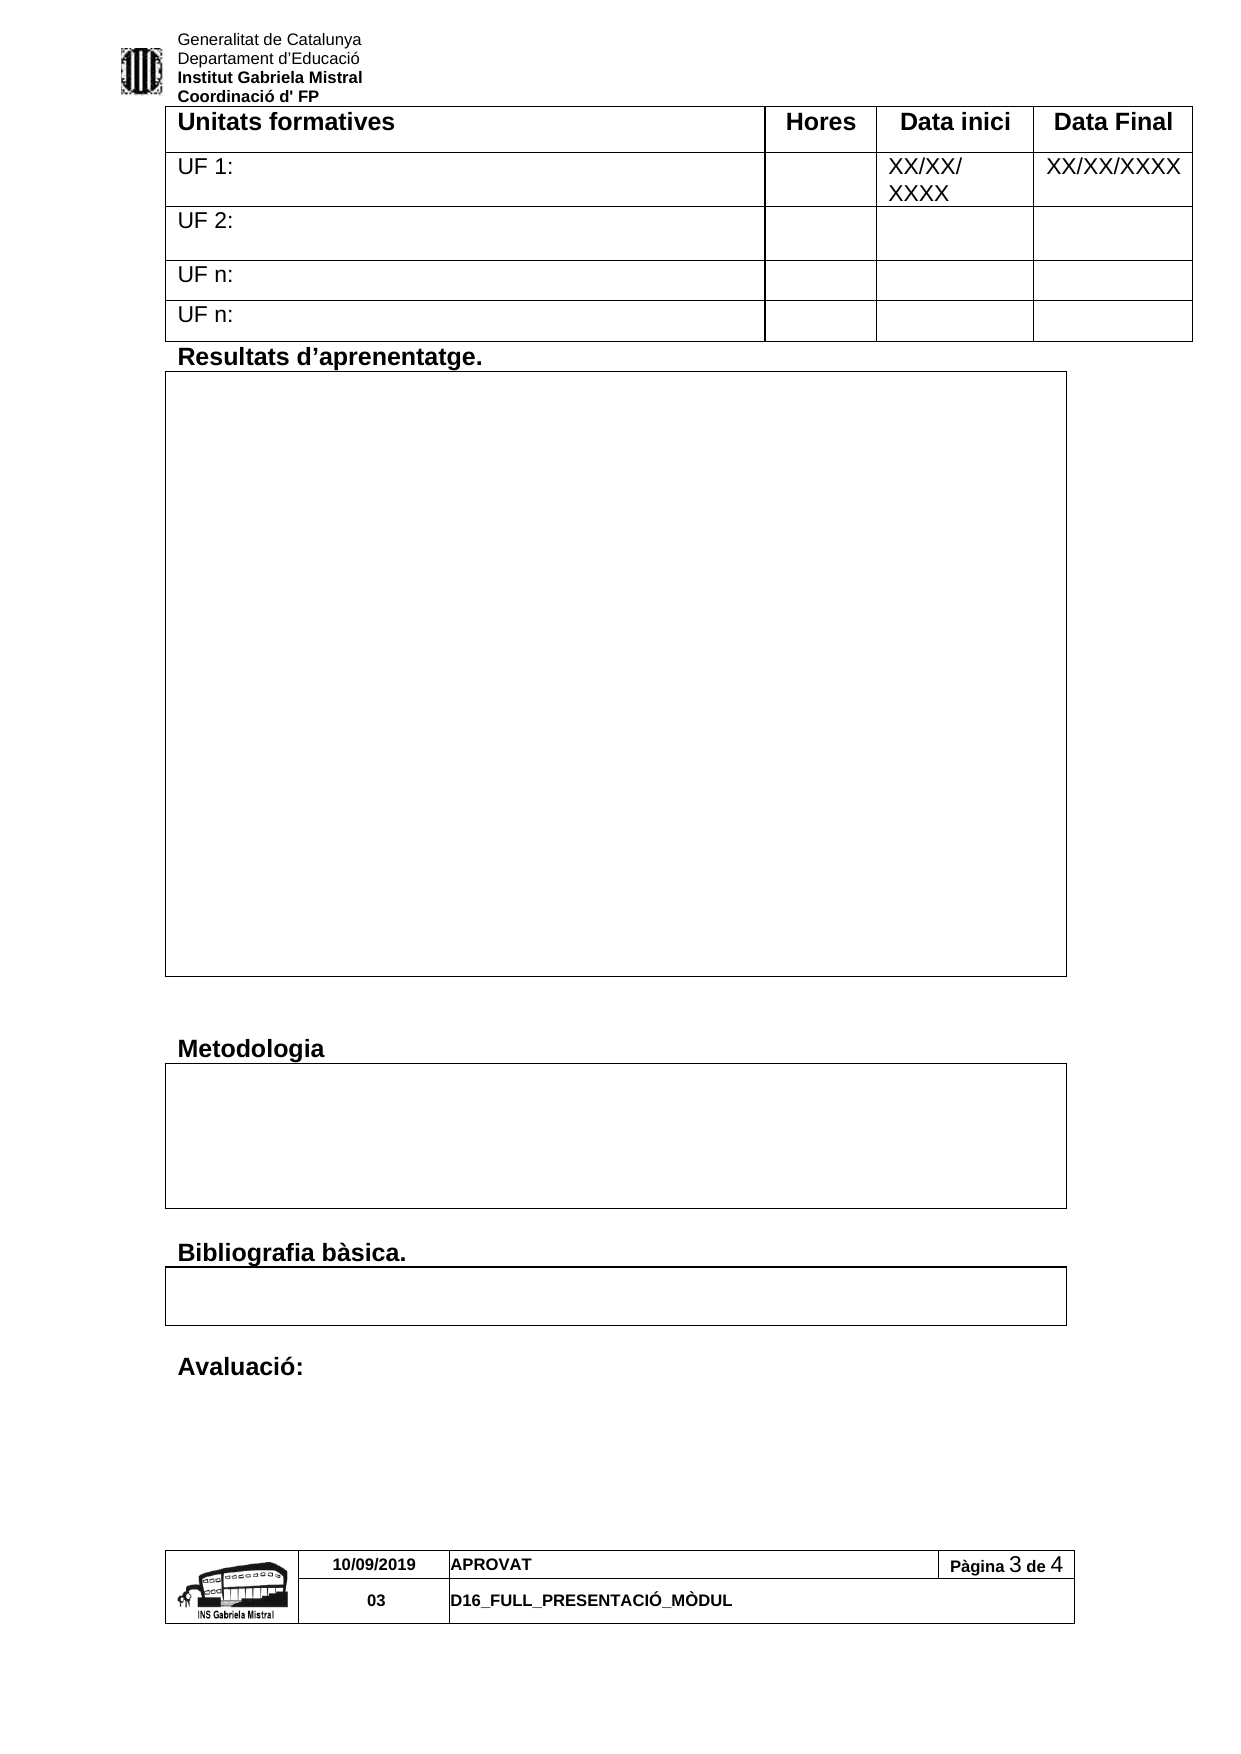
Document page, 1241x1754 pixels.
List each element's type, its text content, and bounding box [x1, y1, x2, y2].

table_cell [766, 261, 876, 299]
table_cell [1034, 261, 1192, 299]
table_cell [1034, 207, 1192, 260]
table_header [166, 1064, 1066, 1208]
table_cell [766, 153, 876, 206]
table_header [166, 1268, 1066, 1325]
table_cell [877, 207, 1033, 260]
table_header Data inici [877, 107, 1033, 152]
table_cell [766, 207, 876, 260]
text Bibliografia bàsica. [177, 1238, 1063, 1266]
table_cell XX/XX/XXXX [877, 153, 1033, 206]
text Resultats d’aprenentatge. [177, 342, 1063, 371]
table_cell UF 1: [166, 153, 764, 206]
picture [121, 48, 164, 96]
table_header Unitats formatives [166, 107, 764, 152]
text Avaluació: [177, 1352, 1063, 1381]
table_cell UF 2: [166, 207, 764, 260]
picture [177, 1551, 288, 1623]
text Metodologia [177, 1034, 1063, 1063]
table_cell [877, 301, 1033, 341]
table_cell [1034, 301, 1192, 341]
table_cell UF n: [166, 261, 764, 299]
table_header Data Final [1034, 107, 1192, 152]
table_header Hores [766, 107, 876, 152]
table_cell [877, 261, 1033, 299]
table_cell [766, 301, 876, 341]
table_header [166, 372, 1066, 976]
table_cell XX/XX/XXXX [1034, 153, 1192, 206]
table_cell UF n: [166, 301, 764, 341]
